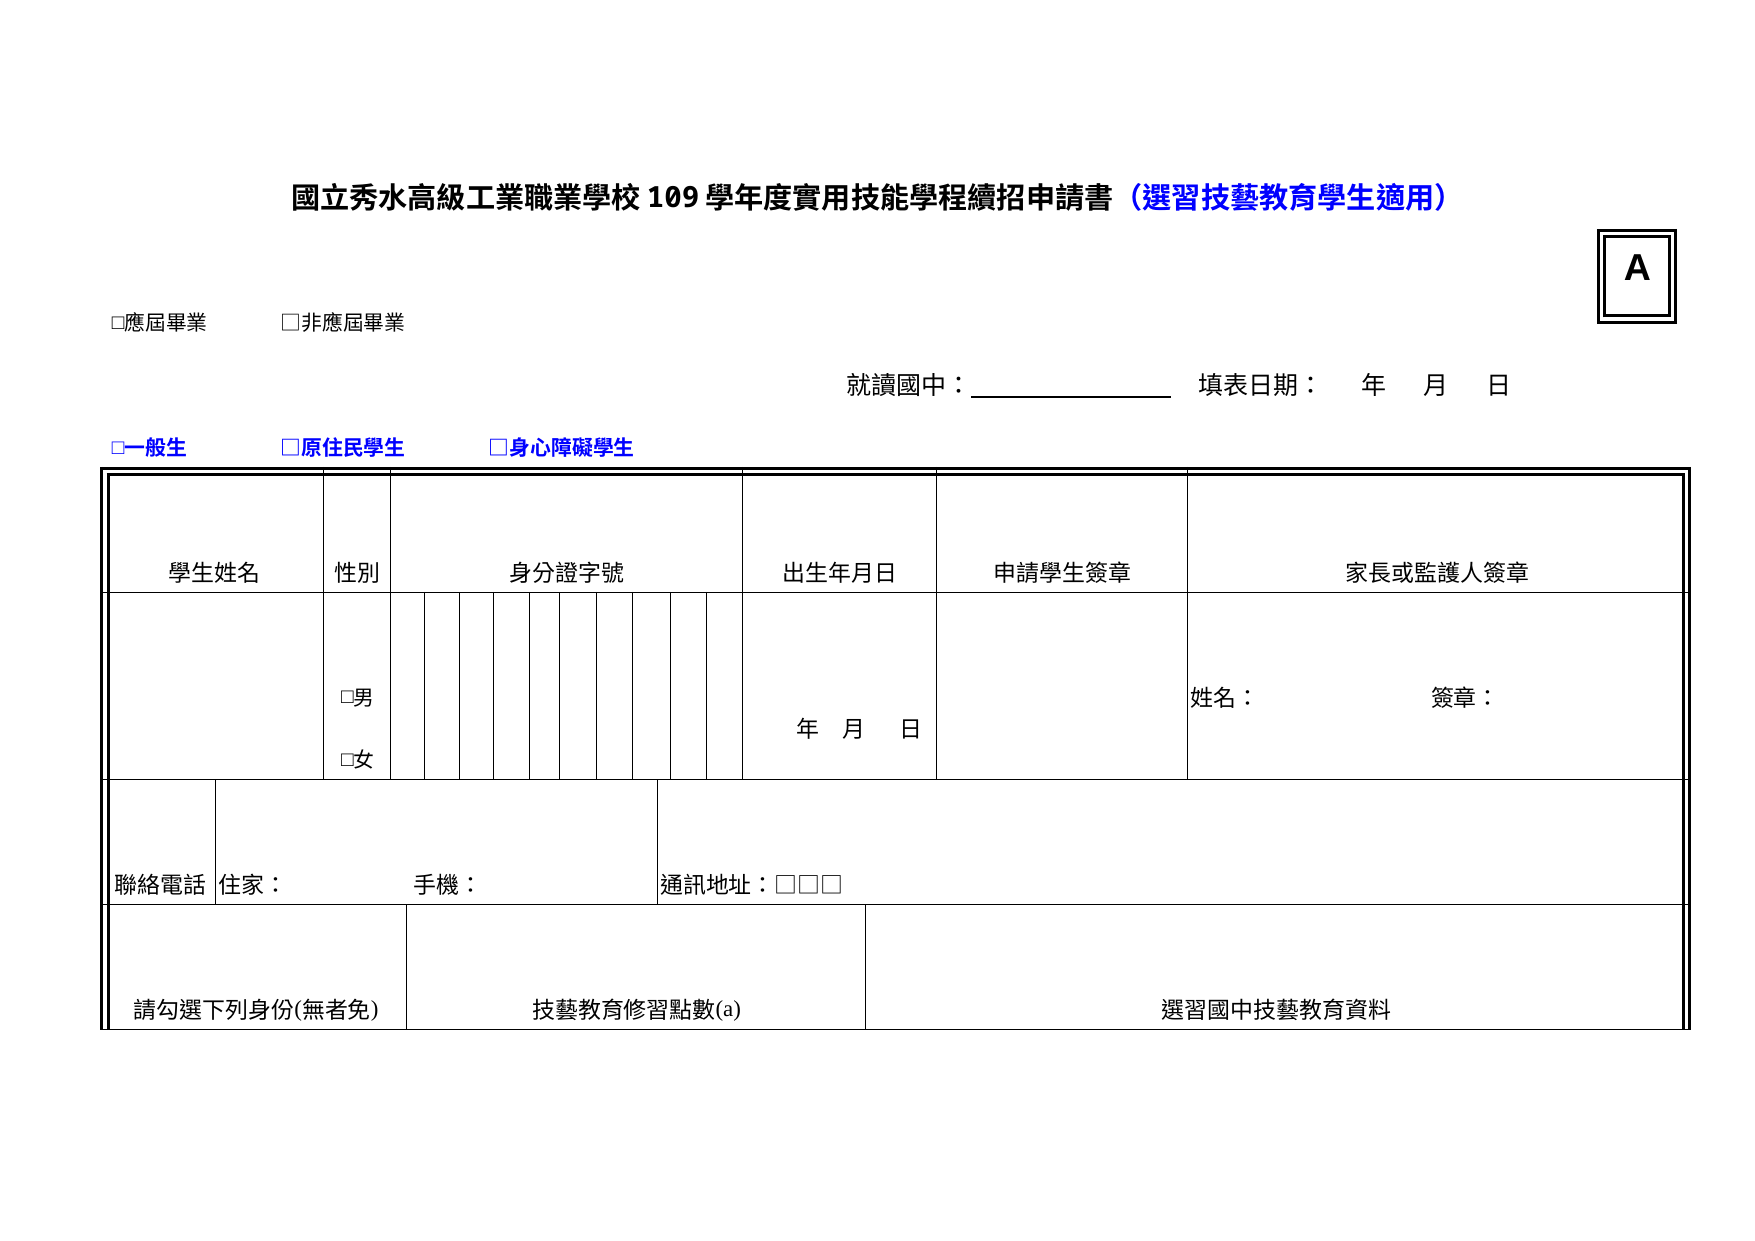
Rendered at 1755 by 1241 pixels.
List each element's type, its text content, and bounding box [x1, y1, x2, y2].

table_cell [633, 593, 670, 779]
table_cell [560, 593, 596, 779]
table_cell 家長或監護人簽章 [1188, 470, 1687, 592]
table_cell [460, 593, 493, 779]
table_header 填表日期： 年 月 日 [1187, 217, 1672, 467]
table_cell 聯絡電話 [110, 780, 215, 904]
table_cell 年 月 日 [743, 593, 936, 779]
table_header [1673, 217, 1687, 467]
table_cell 姓名： 簽章： [1188, 593, 1682, 779]
table_header □應屆畢業 □非應屆畢業 □一般生 □原住民學生 □身心障礙學生 [1600, 232, 1674, 321]
table_cell [494, 593, 529, 779]
table_cell 性別 [324, 476, 390, 592]
table_cell 申請學生簽章 [937, 476, 1187, 592]
table_header 就讀國中： [835, 217, 1187, 467]
table_cell 請勾選下列身份(無者免) [110, 905, 406, 1029]
text 國立秀水高級工業職業學校109學年度實用技能學程續招申請書（選習技藝教育學生適用） [100, 154, 1654, 217]
table_cell 身分證字號 [391, 476, 742, 592]
table_cell 選習國中技藝教育資料 [866, 905, 1682, 1029]
table_cell [425, 593, 459, 779]
table_cell 學生姓名 [105, 470, 323, 592]
table_cell □男 □女 [324, 593, 390, 779]
table_header □應屆畢業 □非應屆畢業 □一般生 □原住民學生 □身心障礙學生 [100, 217, 835, 467]
table_cell 通訊地址：□□□ [658, 780, 1682, 904]
table_cell 出生年月日 [743, 476, 936, 592]
table_cell [110, 593, 323, 779]
table_cell [671, 593, 706, 779]
table_cell [937, 593, 1187, 779]
table_cell [597, 593, 632, 779]
table_cell [391, 593, 424, 779]
table_cell [530, 593, 559, 779]
table_cell [707, 593, 742, 779]
table_cell 技藝教育修習點數(a) [407, 905, 865, 1029]
table_cell 住家： 手機： [216, 780, 657, 904]
